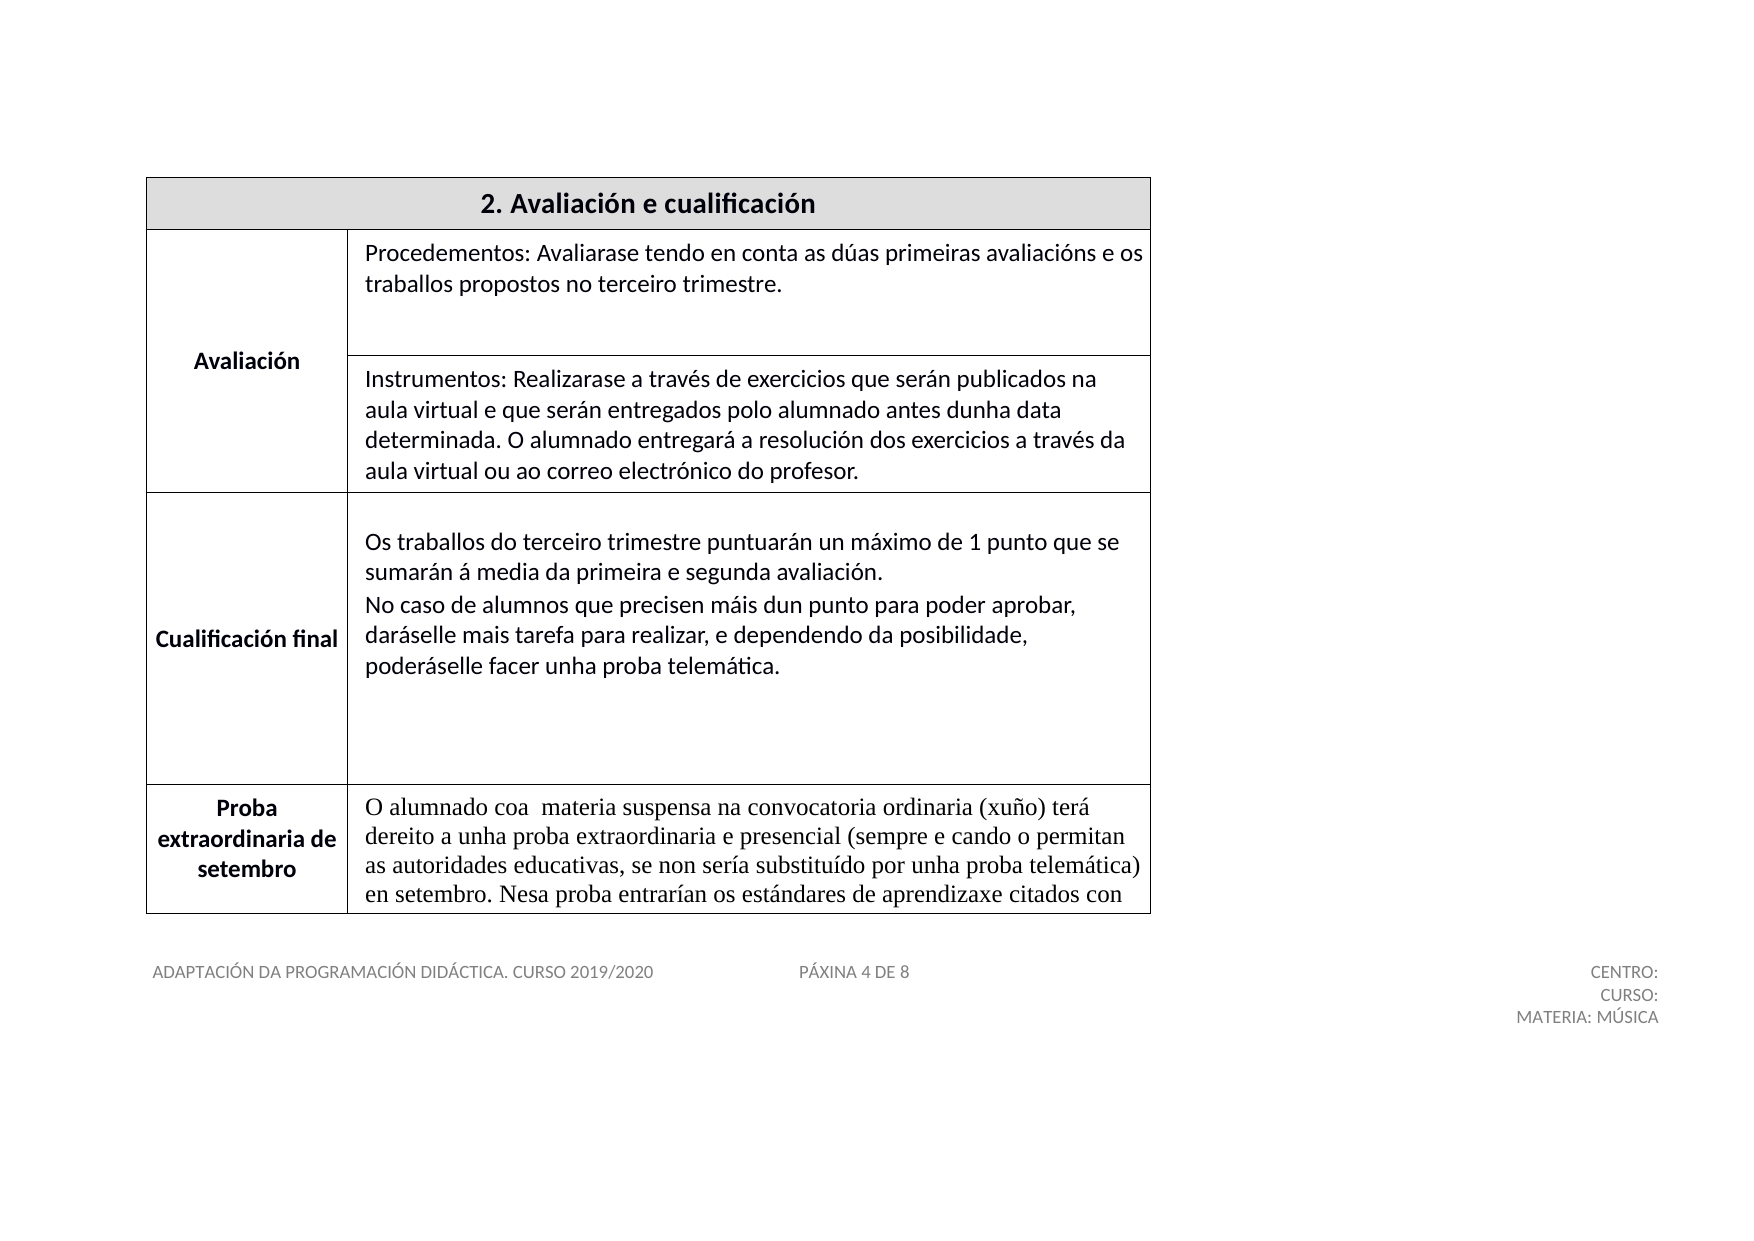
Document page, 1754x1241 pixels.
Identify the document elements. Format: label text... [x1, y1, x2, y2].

table_cell Os traballos do terceiro trimestre puntuarán un máximo de 1 punto que se sumarán á media da primeira e segunda avaliación. No caso de alumnos que precisen máis dun punto para poder aprobar, daráselle mais tarefa para realizar, e dependendo da posibilidade, poderáselle facer unha proba telemática. [348, 493, 1150, 784]
table_cell O alumnado coa materia suspensa na convocatoria ordinaria (xuño) terá dereito a unha proba extraordinaria e presencial (sempre e cando o permitan as autoridades educativas, se non sería substituído por unha proba telemática) en setembro. Nesa proba entrarían os estándares de aprendizaxe citados con [348, 785, 1150, 913]
table_header 2. Avaliación e cualificación [147, 178, 1150, 229]
table_cell Cualificación final [147, 493, 347, 784]
table_cell Procedementos: Avaliarase tendo en conta as dúas primeiras avaliacións e os traballos propostos no terceiro trimestre. [348, 230, 1150, 355]
table_cell Instrumentos: Realizarase a través de exercicios que serán publicados na aula virtual e que serán entregados polo alumnado antes dunha data determinada. O alumnado entregará a resolución dos exercicios a través da aula virtual ou ao correo electrónico do profesor. [348, 356, 1150, 491]
table_cell Avaliación [147, 230, 347, 491]
table_cell Proba extraordinaria de setembro [147, 785, 347, 913]
